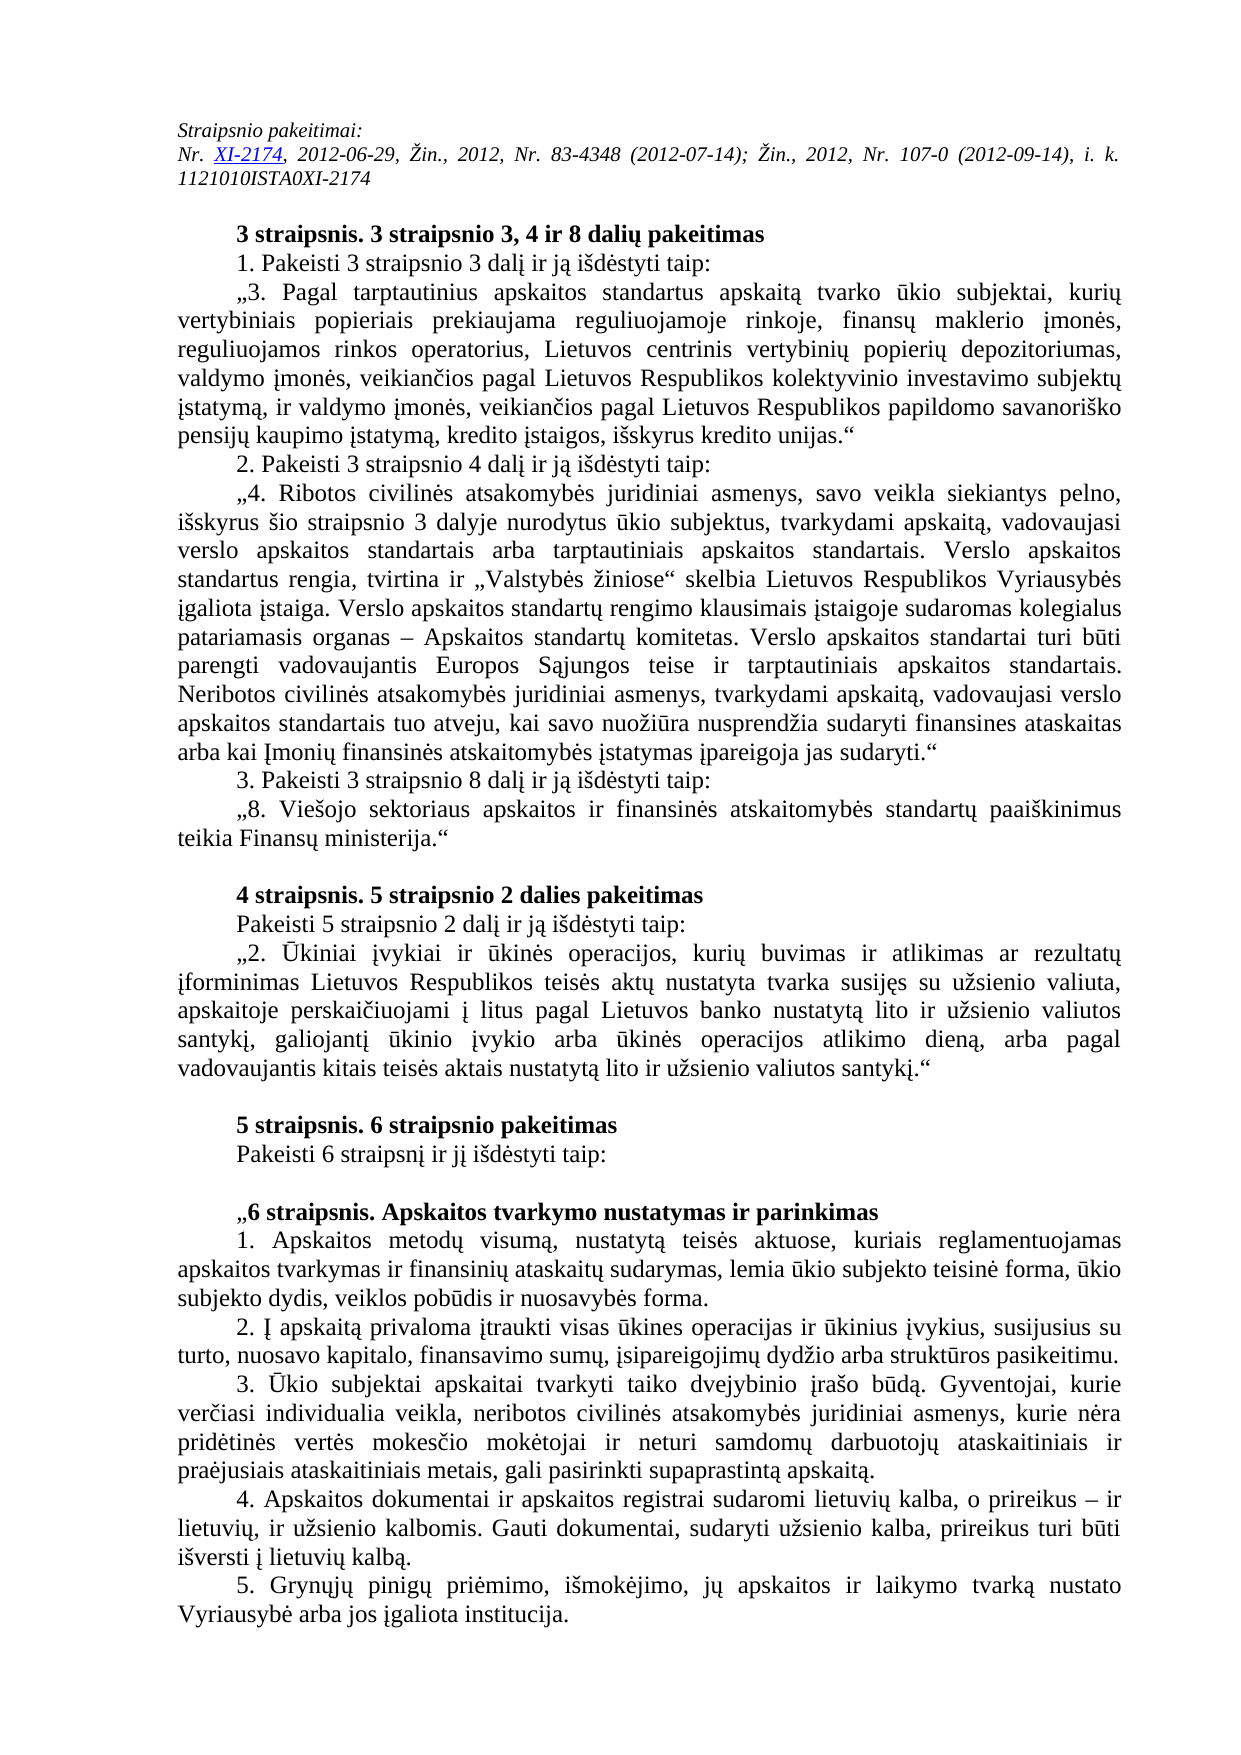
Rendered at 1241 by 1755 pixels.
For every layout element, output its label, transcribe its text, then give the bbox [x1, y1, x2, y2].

text 1. Pakeisti 3 straipsnio 3 dalį ir ją išdėstyti taip: [177, 248, 1122, 277]
text 4 straipsnis. 5 straipsnio 2 dalies pakeitimas [177, 880, 1122, 909]
text 5 straipsnis. 6 straipsnio pakeitimas [177, 1110, 1122, 1139]
text Straipsnio pakeitimai: [177, 118, 1122, 142]
text Pakeisti 6 straipsnį ir jį išdėstyti taip: [177, 1139, 1122, 1168]
text 2. Pakeisti 3 straipsnio 4 dalį ir ją išdėstyti taip: [177, 449, 1122, 478]
text „2. Ūkiniai įvykiai ir ūkinės operacijos, kurių buvimas ir atlikimas ar rezultatų įforminimas Lietuvos Respublikos teisės aktų nustatyta tvarka susijęs su užsienio valiuta, apskaitoje perskaičiuojami į litus pagal Lietuvos banko nustatytą lito ir užsienio valiutos santykį, galiojantį ūkinio įvykio arba ūkinės operacijos atlikimo dieną, arba pagal vadovaujantis kitais teisės aktais nustatytą lito ir užsienio valiutos santykį.“ [177, 938, 1122, 1082]
text 1. Apskaitos metodų visumą, nustatytą teisės aktuose, kuriais reglamentuojamas apskaitos tvarkymas ir finansinių ataskaitų sudarymas, lemia ūkio subjekto teisinė forma, ūkio subjekto dydis, veiklos pobūdis ir nuosavybės forma. [177, 1225, 1122, 1312]
text Nr. XI-2174, 2012-06-29, Žin., 2012, Nr. 83-4348 (2012-07-14); Žin., 2012, Nr. 107-0 (2012-09-14), i. k. 1121010ISTA0XI-2174 [177, 142, 1122, 190]
text „3. Pagal tarptautinius apskaitos standartus apskaitą tvarko ūkio subjektai, kurių vertybiniais popieriais prekiaujama reguliuojamoje rinkoje, finansų maklerio įmonės, reguliuojamos rinkos operatorius, Lietuvos centrinis vertybinių popierių depozitoriumas, valdymo įmonės, veikiančios pagal Lietuvos Respublikos kolektyvinio investavimo subjektų įstatymą, ir valdymo įmonės, veikiančios pagal Lietuvos Respublikos papildomo savanoriško pensijų kaupimo įstatymą, kredito įstaigos, išskyrus kredito unijas.“ [177, 277, 1122, 449]
text 3 straipsnis. 3 straipsnio 3, 4 ir 8 dalių pakeitimas [177, 219, 1122, 248]
text „4. Ribotos civilinės atsakomybės juridiniai asmenys, savo veikla siekiantys pelno, išskyrus šio straipsnio 3 dalyje nurodytus ūkio subjektus, tvarkydami apskaitą, vadovaujasi verslo apskaitos standartais arba tarptautiniais apskaitos standartais. Verslo apskaitos standartus rengia, tvirtina ir „Valstybės žiniose“ skelbia Lietuvos Respublikos Vyriausybės įgaliota įstaiga. Verslo apskaitos standartų rengimo klausimais įstaigoje sudaromas kolegialus patariamasis organas – Apskaitos standartų komitetas. Verslo apskaitos standartai turi būti parengti vadovaujantis Europos Sąjungos teise ir tarptautiniais apskaitos standartais. Neribotos civilinės atsakomybės juridiniai asmenys, tvarkydami apskaitą, vadovaujasi verslo apskaitos standartais tuo atveju, kai savo nuožiūra nusprendžia sudaryti finansines ataskaitas arba kai Įmonių finansinės atskaitomybės įstatymas įpareigoja jas sudaryti.“ [177, 478, 1122, 765]
text Pakeisti 5 straipsnio 2 dalį ir ją išdėstyti taip: [177, 909, 1122, 938]
text „8. Viešojo sektoriaus apskaitos ir finansinės atskaitomybės standartų paaiškinimus teikia Finansų ministerija.“ [177, 794, 1122, 852]
text 3. Ūkio subjektai apskaitai tvarkyti taiko dvejybinio įrašo būdą. Gyventojai, kurie verčiasi individualia veikla, neribotos civilinės atsakomybės juridiniai asmenys, kurie nėra pridėtinės vertės mokesčio mokėtojai ir neturi samdomų darbuotojų ataskaitiniais ir praėjusiais ataskaitiniais metais, gali pasirinkti supaprastintą apskaitą. [177, 1369, 1122, 1484]
text 5. Grynųjų pinigų priėmimo, išmokėjimo, jų apskaitos ir laikymo tvarką nustato Vyriausybė arba jos įgaliota institucija. [177, 1570, 1122, 1628]
text 3. Pakeisti 3 straipsnio 8 dalį ir ją išdėstyti taip: [177, 765, 1122, 794]
text „6 straipsnis. Apskaitos tvarkymo nustatymas ir parinkimas [177, 1197, 1122, 1225]
text 4. Apskaitos dokumentai ir apskaitos registrai sudaromi lietuvių kalba, o prireikus – ir lietuvių, ir užsienio kalbomis. Gauti dokumentai, sudaryti užsienio kalba, prireikus turi būti išversti į lietuvių kalbą. [177, 1484, 1122, 1570]
text 2. Į apskaitą privaloma įtraukti visas ūkines operacijas ir ūkinius įvykius, susijusius su turto, nuosavo kapitalo, finansavimo sumų, įsipareigojimų dydžio arba struktūros pasikeitimu. [177, 1312, 1122, 1369]
